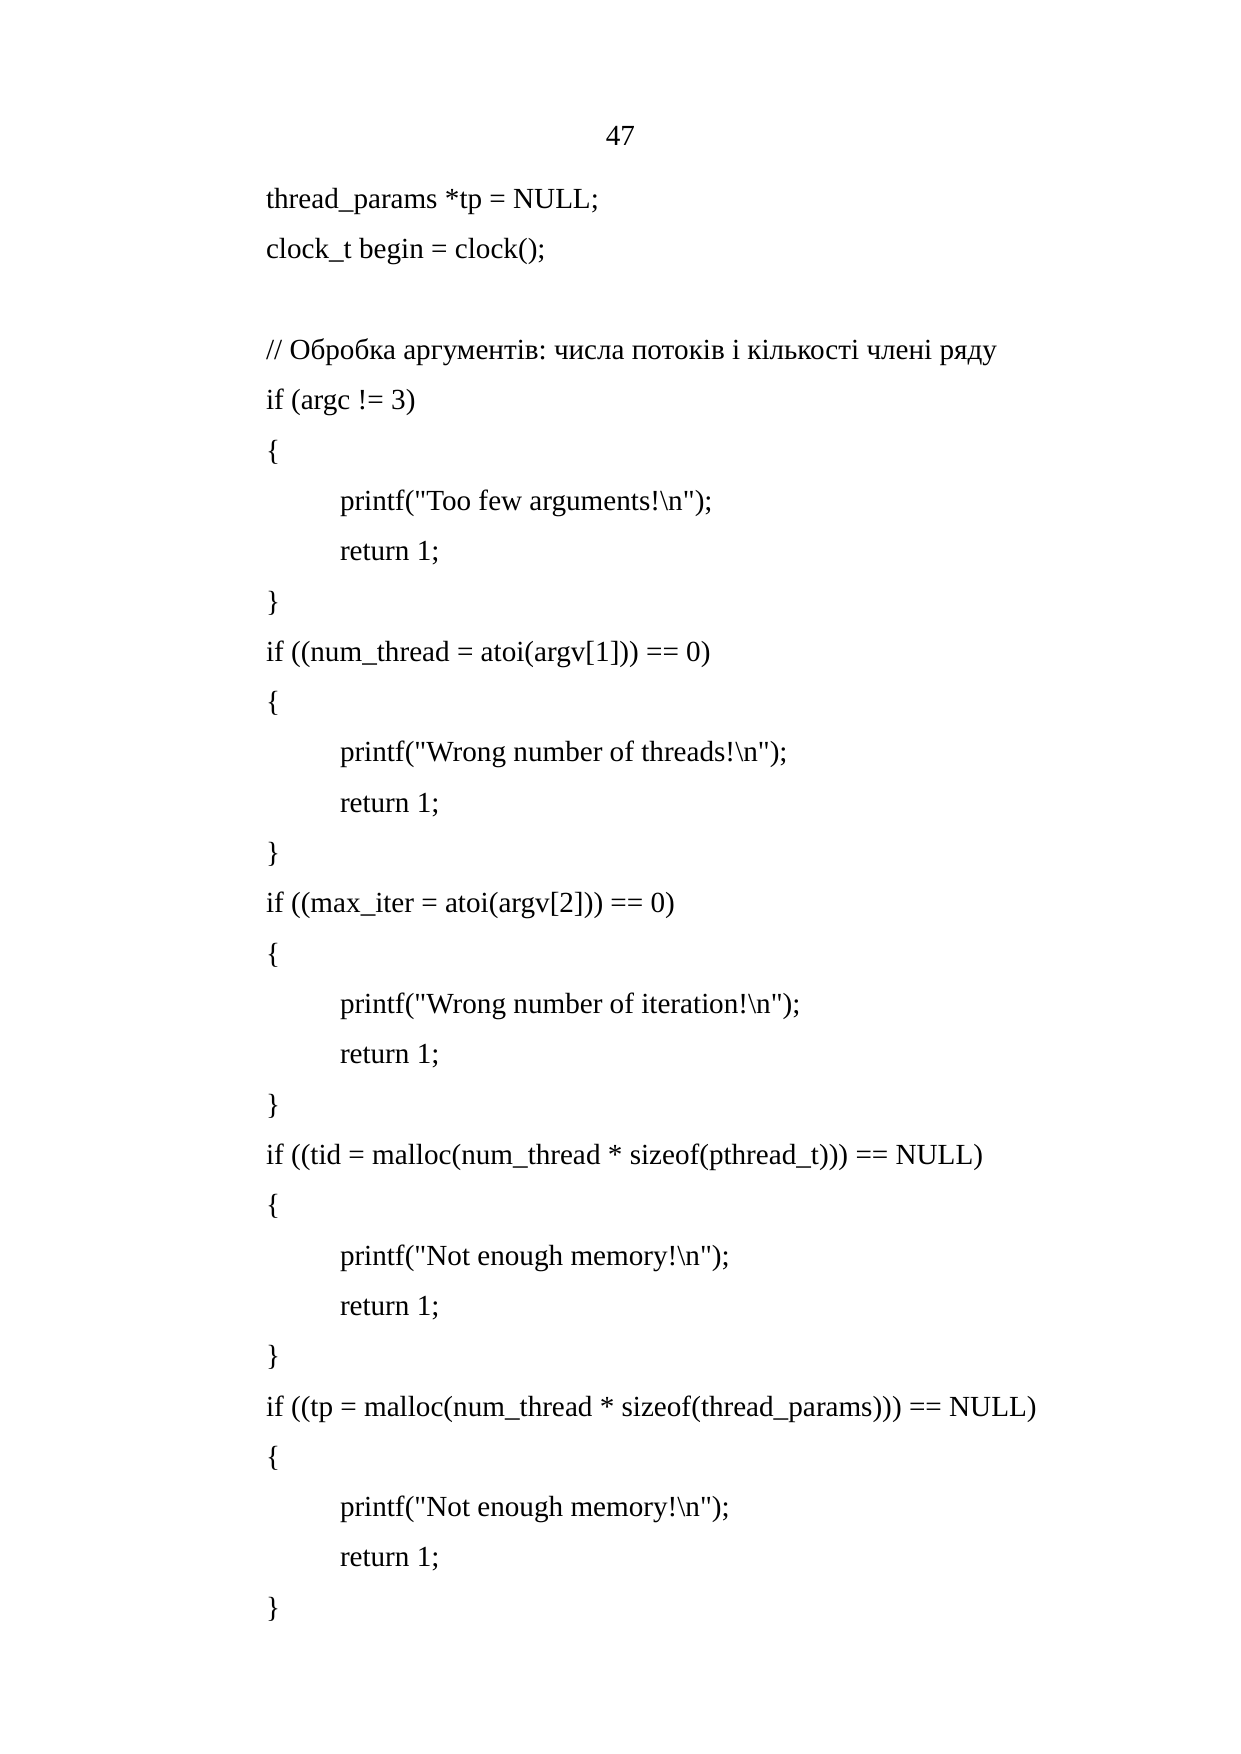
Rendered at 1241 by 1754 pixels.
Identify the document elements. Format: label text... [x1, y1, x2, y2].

text } [118, 584, 1122, 617]
text clock_t begin = clock(); [118, 231, 1122, 265]
text return 1; [118, 1288, 1122, 1322]
text return 1; [118, 1539, 1122, 1573]
text printf("Not enough memory!\n"); [118, 1238, 1122, 1271]
text return 1; [118, 533, 1122, 567]
text if ((max_iter = atoi(argv[2])) == 0) [118, 886, 1122, 919]
text { [118, 1187, 1122, 1221]
text if (argc != 3) [118, 382, 1122, 416]
text printf("Not enough memory!\n"); [118, 1489, 1122, 1523]
text // Обробка аргументів: числа потоків і кількості члені ряду [118, 332, 1122, 366]
text } [118, 1590, 1122, 1623]
text { [118, 1439, 1122, 1472]
text if ((tp = malloc(num_thread * sizeof(thread_params))) == NULL) [118, 1389, 1122, 1422]
text } [118, 835, 1122, 869]
text { [118, 433, 1122, 466]
text thread_params *tp = NULL; [118, 181, 1122, 215]
text { [118, 936, 1122, 969]
text if ((num_thread = atoi(argv[1])) == 0) [118, 634, 1122, 667]
text printf("Wrong number of iteration!\n"); [118, 986, 1122, 1020]
text if ((tid = malloc(num_thread * sizeof(pthread_t))) == NULL) [118, 1137, 1122, 1171]
text } [118, 1087, 1122, 1120]
text return 1; [118, 785, 1122, 818]
text printf("Wrong number of threads!\n"); [118, 734, 1122, 768]
text } [118, 1338, 1122, 1372]
text return 1; [118, 1036, 1122, 1070]
text { [118, 684, 1122, 718]
text printf("Too few arguments!\n"); [118, 483, 1122, 517]
